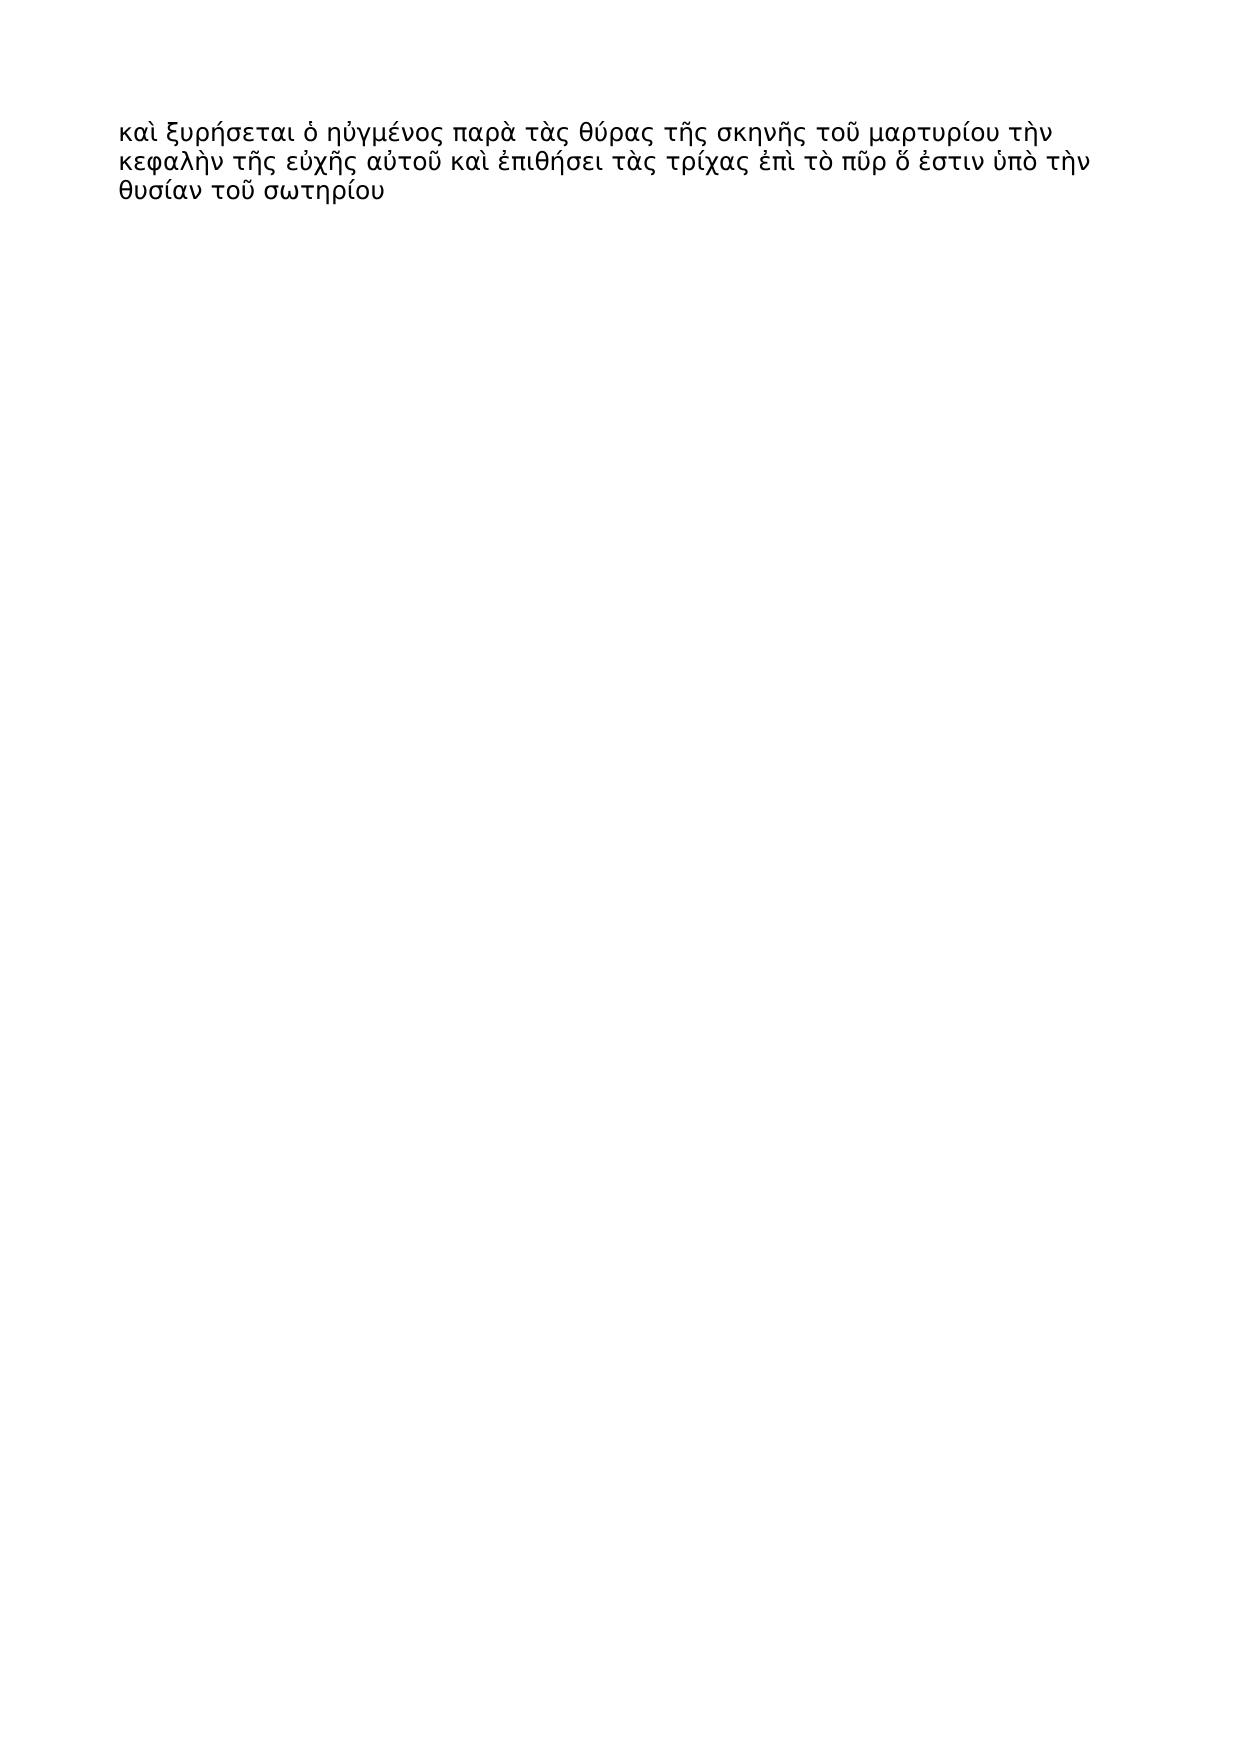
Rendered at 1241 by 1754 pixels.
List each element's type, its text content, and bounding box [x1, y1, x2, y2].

text καὶ ξυρήσεται ὁ ηὐγμένος παρὰ τὰς θύρας τῆς σκηνῆς τοῦ μαρτυρίου τὴν κεφαλὴν τῆς εὐχῆς αὐτοῦ καὶ ἐπιθήσει τὰς τρίχας ἐπὶ τὸ πῦρ ὅ ἐστιν ὑπὸ τὴν θυσίαν τοῦ σωτηρίου [118, 118, 1122, 206]
